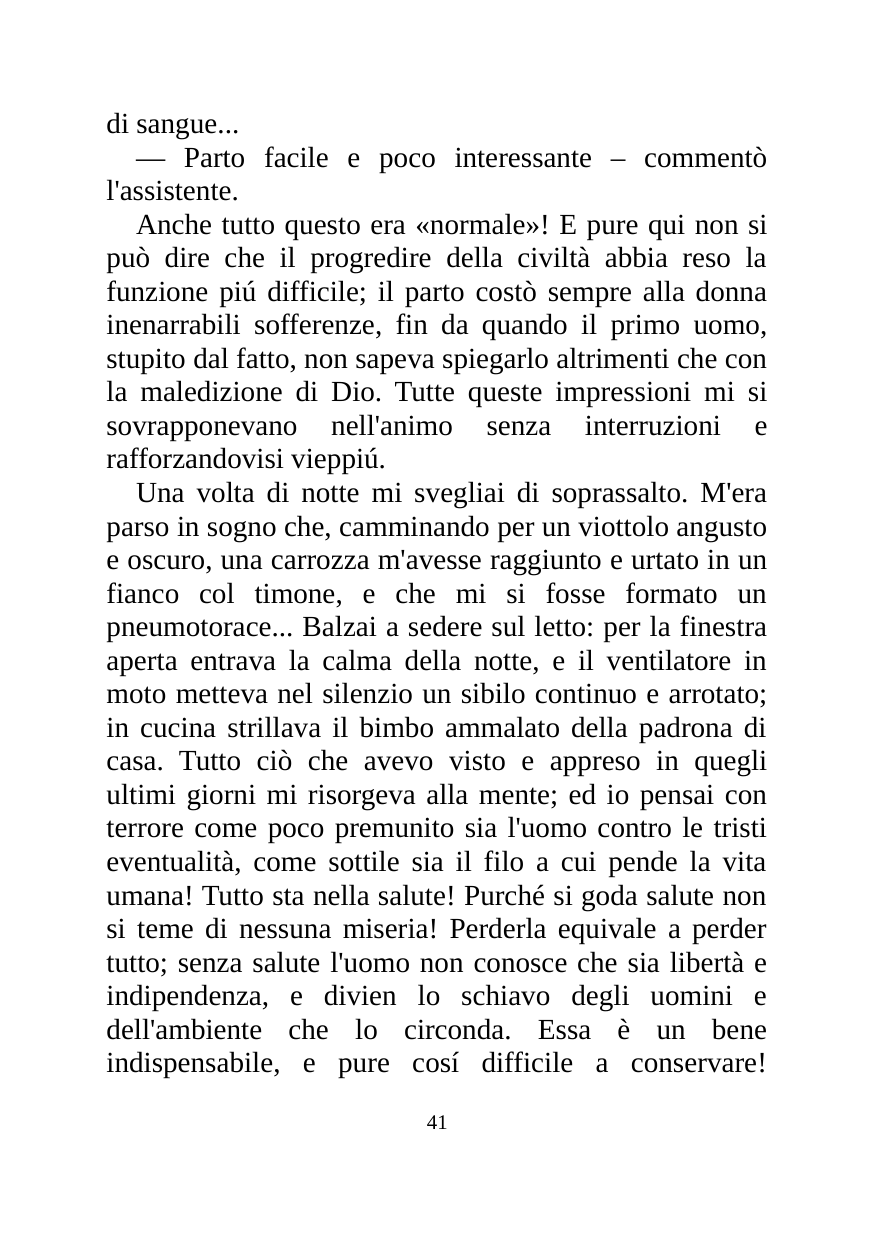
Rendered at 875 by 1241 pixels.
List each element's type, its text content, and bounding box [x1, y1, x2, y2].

text Una volta di notte mi svegliai di soprassalto. M'era parso in sogno che, camminando per un viottolo angusto e oscuro, una carrozza m'avesse raggiunto e urtato in un fianco col timone, e che mi si fosse formato un pneumotorace... Balzai a sedere sul letto: per la finestra aperta entrava la calma della notte, e il ventilatore in moto metteva nel silenzio un sibilo continuo e arrotato; in cucina strillava il bimbo ammalato della padrona di casa. Tutto ciò che avevo visto e appreso in quegli ultimi giorni mi risorgeva alla mente; ed io pensai con terrore come poco premunito sia l'uomo contro le tristi eventualità, come sottile sia il filo a cui pende la vita umana! Tutto sta nella salute! Purché si goda salute non si teme di nessuna miseria! Perderla equivale a perder tutto; senza salute l'uomo non conosce che sia libertà e indipendenza, e divien lo schiavo degli uomini e dell'ambiente che lo circonda. Essa è un bene indispensabile, e pure cosí difficile a conservare! [106, 475, 768, 1079]
text di sangue... [106, 106, 768, 140]
text Anche tutto questo era «normale»! E pure qui non si può dire che il progredire della civiltà abbia reso la funzione piú difficile; il parto costò sempre alla donna inenarrabili sofferenze, fin da quando il primo uomo, stupito dal fatto, non sapeva spiegarlo altrimenti che con la maledizione di Dio. Tutte queste impressioni mi si sovrapponevano nell'animo senza interruzioni e rafforzandovisi vieppiú. [106, 207, 768, 475]
text — Parto facile e poco interessante – commentò l'assistente. [106, 140, 768, 207]
